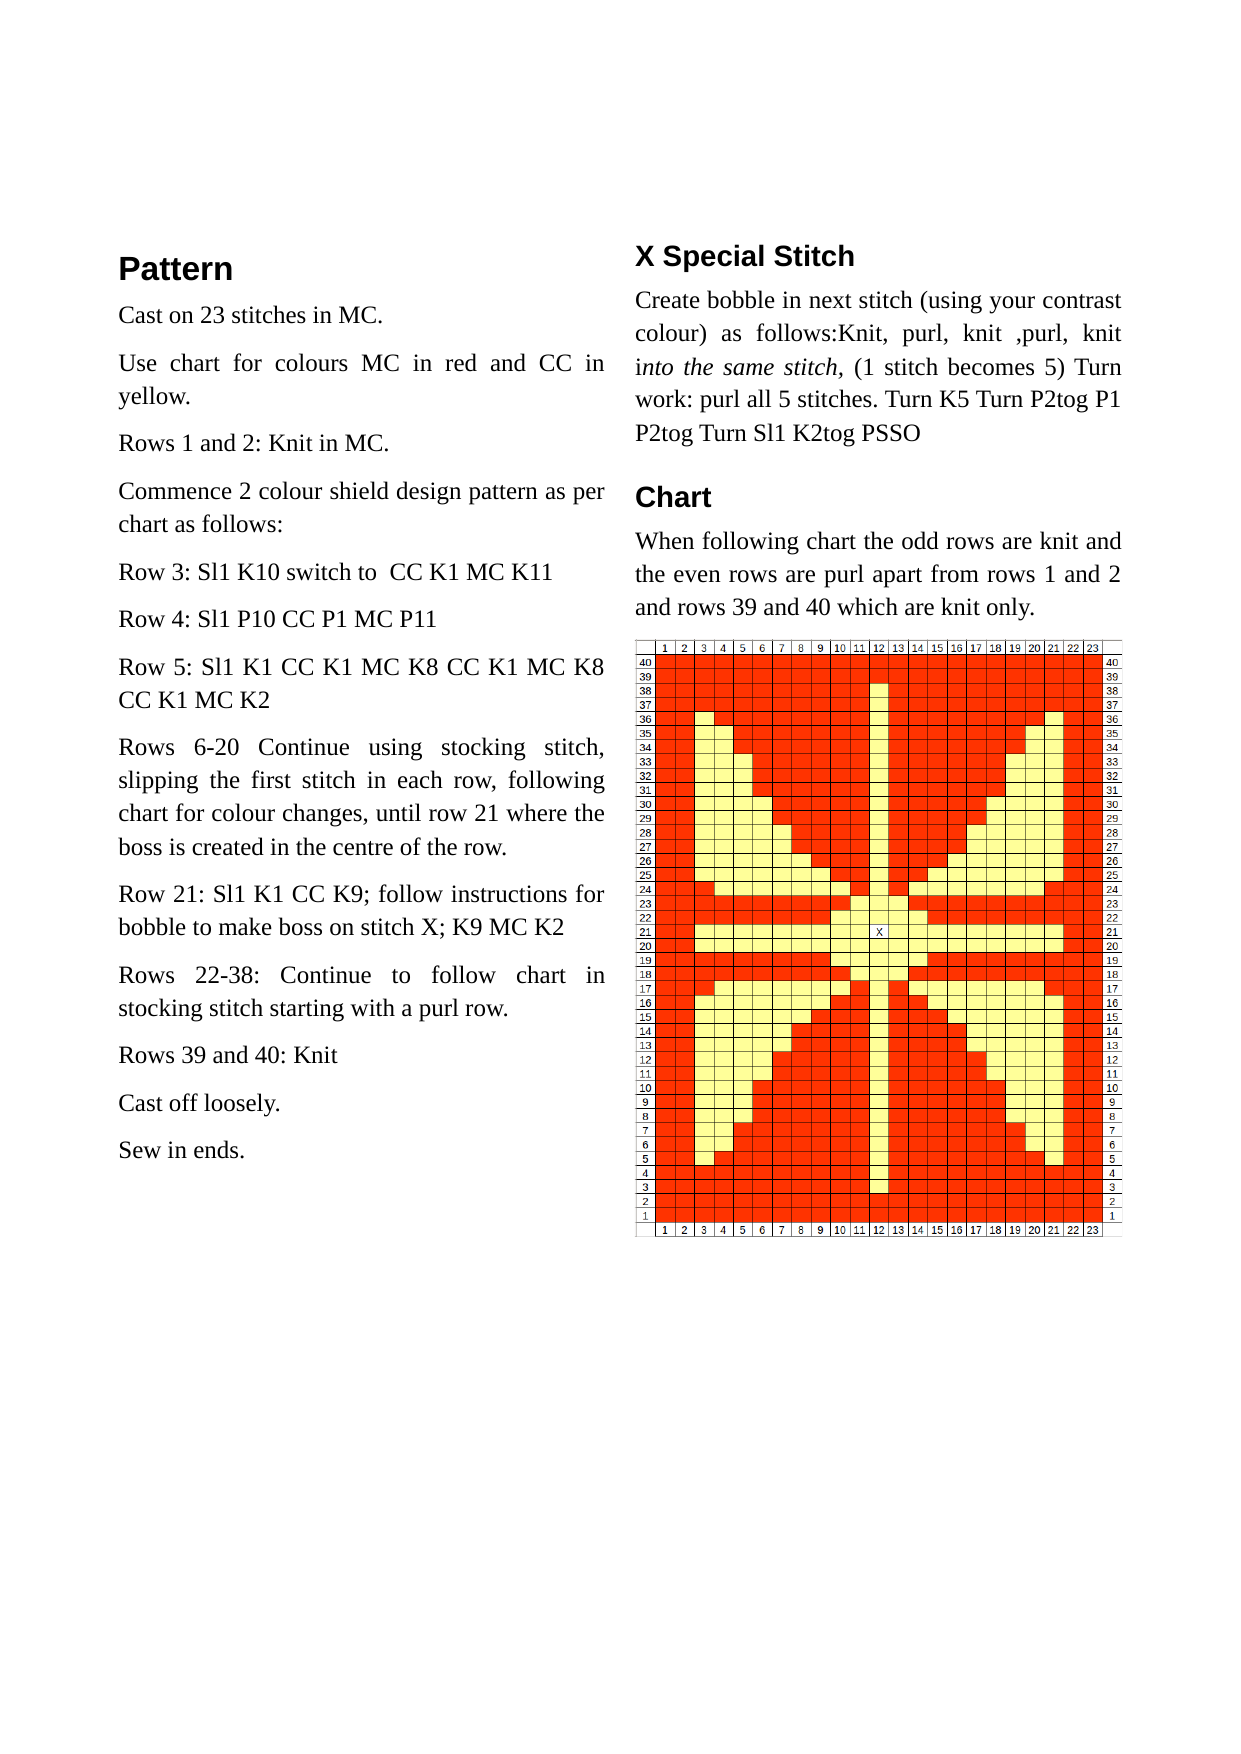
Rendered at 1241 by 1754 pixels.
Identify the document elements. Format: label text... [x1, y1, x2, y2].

text Rows 6-20 Continue using stocking stitch, slipping the first stitch in each row, following chart for colour changes, until row 21 where the boss is created in the centre of the row. [118, 732, 605, 860]
text Row 4: Sl1 P10 CC P1 MC P11 [118, 604, 605, 633]
text Rows 22-38: Continue to follow chart in stocking stitch starting with a purl row. [118, 960, 605, 1022]
text Rows 1 and 2: Knit in MC. [118, 428, 605, 457]
text Rows 39 and 40: Knit [118, 1040, 605, 1069]
text When following chart the odd rows are knit and the even rows are purl apart from rows 1 and 2 and rows 39 and 40 which are knit only. [635, 526, 1122, 621]
text Commence 2 colour shield design pattern as per chart as follows: [118, 476, 605, 538]
text Sew in ends. [118, 1136, 605, 1164]
text Row 21: Sl1 K1 CC K9; follow instructions for bobble to make boss on stitch X; K9 MC K2 [118, 879, 605, 941]
text Row 3: Sl1 K10 switch to CC K1 MC K11 [118, 557, 605, 585]
text Use chart for colours MC in red and CC in yellow. [118, 348, 605, 409]
subtitle X Special Stitch [635, 239, 1122, 273]
text Cast off loosely. [118, 1088, 605, 1117]
subtitle Pattern [118, 249, 605, 288]
text Cast on 23 stitches in MC. [118, 300, 605, 329]
text Create bobble in next stitch (using your contrast colour) as follows:Knit, purl, knit ,purl, knit into the same stitch, (1 stitch becomes 5) Turn work: purl all 5 stitches. Turn K5 Turn P2tog P1 P2tog Turn Sl1 K2tog PSSO [635, 286, 1122, 446]
subtitle Chart [635, 480, 1122, 513]
text Row 5: Sl1 K1 CC K1 MC K8 CC K1 MC K8 CC K1 MC K2 [118, 652, 605, 714]
picture [634, 639, 1123, 1237]
